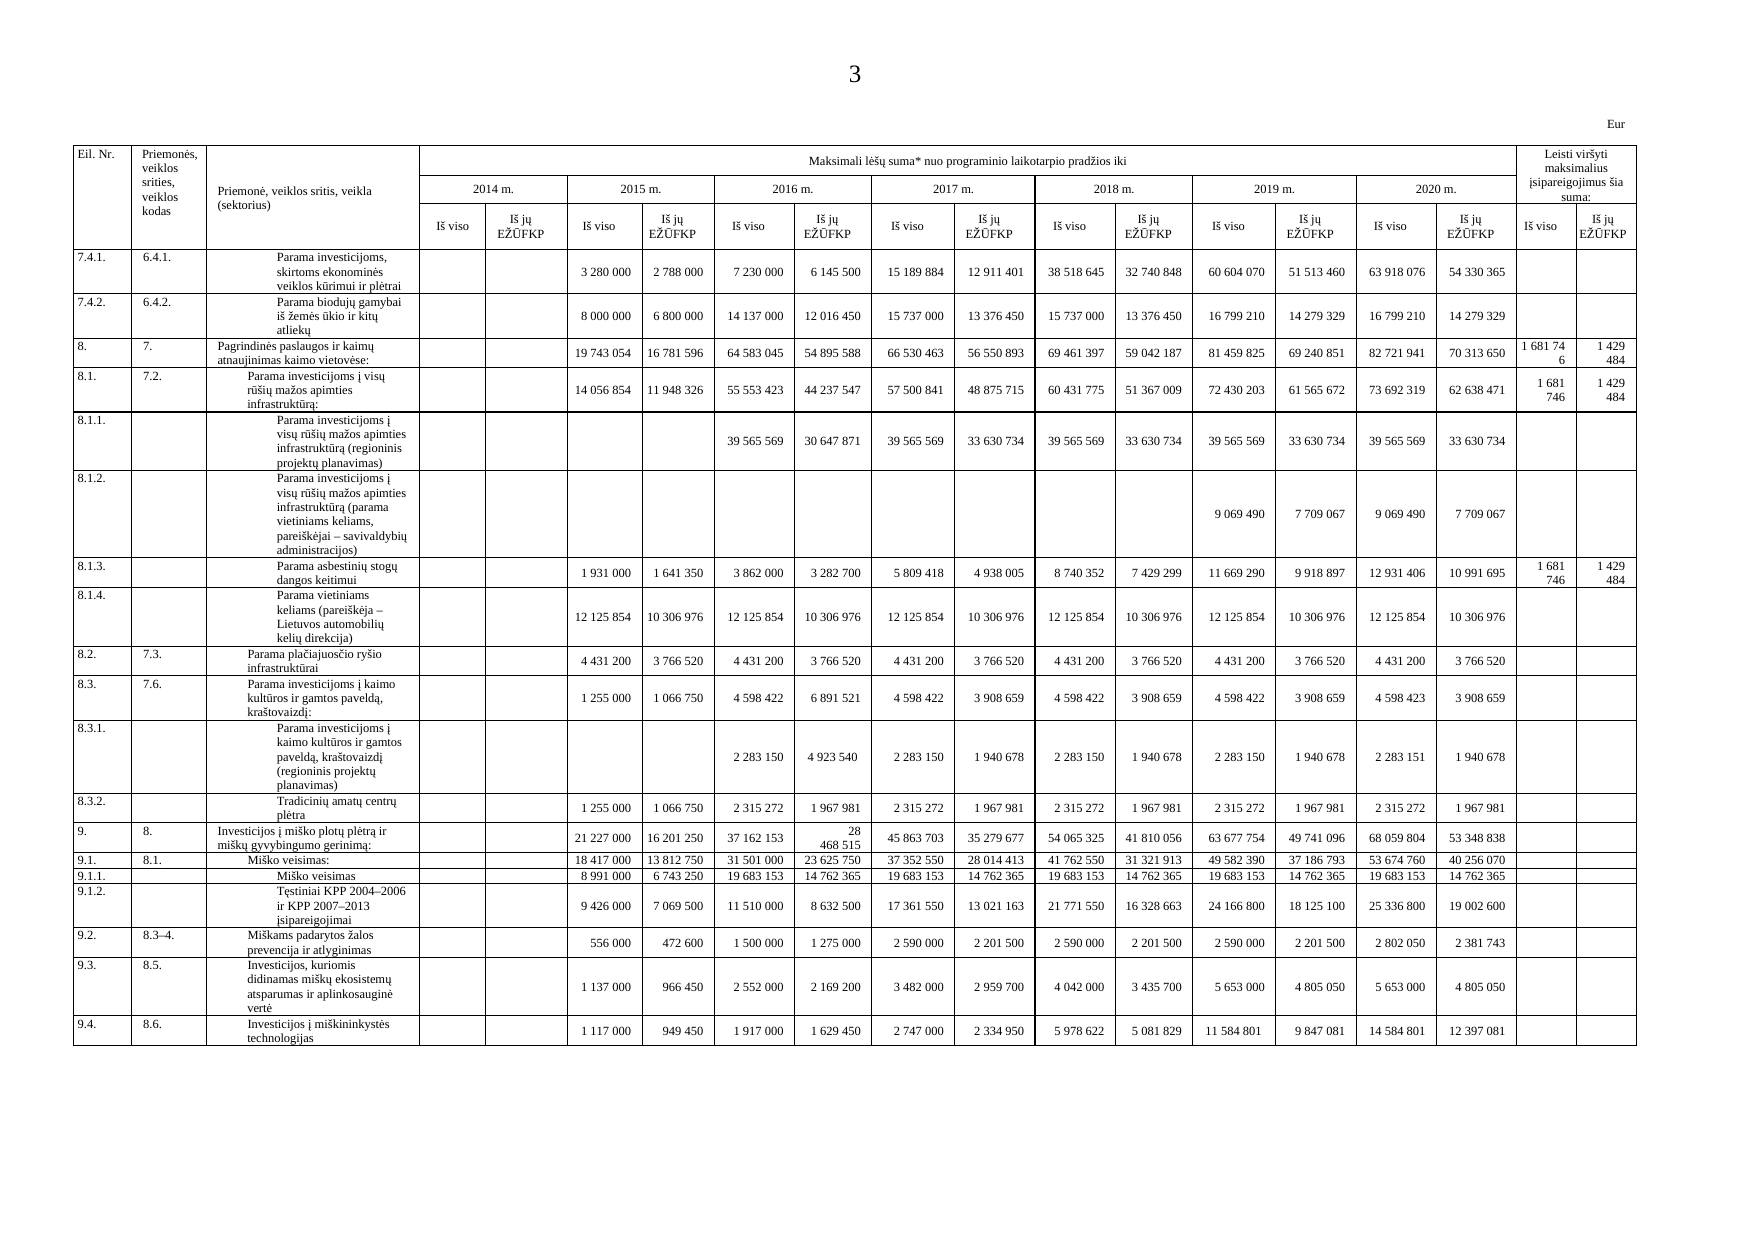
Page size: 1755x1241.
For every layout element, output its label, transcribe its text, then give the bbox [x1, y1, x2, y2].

table_cell [643, 471, 714, 557]
table_cell 4 598 423 [1357, 676, 1436, 719]
table_cell [1517, 294, 1576, 337]
table_cell 1 967 981 [795, 794, 871, 822]
table_cell 8 740 352 [1036, 558, 1115, 587]
table_cell 4 042 000 [1036, 958, 1115, 1015]
table_cell 2019 m. [1193, 176, 1356, 203]
table_cell 14 279 329 [1276, 294, 1356, 337]
table_cell 1 940 678 [1116, 721, 1192, 792]
table_cell 10 306 976 [955, 588, 1034, 646]
table_cell 3 766 520 [1437, 647, 1516, 675]
table_cell [486, 958, 567, 1015]
table_cell 7.4.2. [74, 294, 131, 337]
table_cell [486, 368, 567, 411]
table_cell 2 747 000 [872, 1016, 954, 1045]
table_cell [420, 339, 485, 367]
table_cell [486, 853, 567, 867]
table_cell 11 948 326 [643, 368, 714, 411]
table_header [794, 117, 872, 145]
table_cell 9. [74, 823, 131, 852]
table_cell 33 630 734 [1437, 413, 1516, 470]
table_cell 33 630 734 [1276, 413, 1356, 470]
table_cell 5 978 622 [1036, 1016, 1115, 1045]
table_cell Parama investicijoms į kaimo kultūros ir gamtos paveldą, kraštovaizdį: [207, 676, 419, 719]
table_cell 7.2. [132, 368, 206, 411]
table_cell 1 500 000 [715, 928, 794, 957]
table_cell [486, 928, 567, 957]
table_cell 8.1. [74, 368, 131, 411]
table_cell 19 743 054 [568, 339, 642, 367]
table_cell 56 550 893 [955, 339, 1034, 367]
table_cell 13 021 163 [955, 884, 1034, 927]
table_cell 4 431 200 [568, 647, 642, 675]
table_cell 4 938 005 [955, 558, 1034, 587]
table_cell [643, 413, 714, 470]
table_cell [1517, 958, 1576, 1015]
table_cell 4 431 200 [715, 647, 794, 675]
table_cell 51 513 460 [1276, 250, 1356, 293]
table_cell 41 810 056 [1116, 823, 1192, 852]
table_cell [132, 558, 206, 587]
table_cell 3 282 700 [795, 558, 871, 587]
table_cell 12 125 854 [1036, 588, 1115, 646]
table_cell 14 056 854 [568, 368, 642, 411]
table_cell [1577, 647, 1636, 675]
table_cell 12 931 406 [1357, 558, 1436, 587]
table_cell [420, 676, 485, 719]
table_cell 556 000 [568, 928, 642, 957]
table_cell 6 743 250 [643, 869, 714, 883]
table_cell 3 482 000 [872, 958, 954, 1015]
table_cell 14 762 365 [795, 869, 871, 883]
table_cell Priemonės, veiklos srities, veiklos kodas [132, 146, 206, 249]
table_cell 966 450 [643, 958, 714, 1015]
table_cell [132, 869, 206, 883]
table_cell 37 352 550 [872, 853, 954, 867]
table_cell 1 137 000 [568, 958, 642, 1015]
table_cell Priemonė, veiklos sritis, veikla (sektorius) [207, 146, 419, 249]
table_cell 53 348 838 [1437, 823, 1516, 852]
table_cell 51 367 009 [1116, 368, 1192, 411]
table_cell 9.1.1. [74, 869, 131, 883]
table_cell [486, 884, 567, 927]
table_cell Parama investicijoms, skirtoms ekonominės veiklos kūrimui ir plėtrai [207, 250, 419, 293]
table_cell 68 059 804 [1357, 823, 1436, 852]
table_cell [132, 588, 206, 646]
table_cell 4 431 200 [1357, 647, 1436, 675]
table_cell 2 959 700 [955, 958, 1034, 1015]
table_cell 2 788 000 [643, 250, 714, 293]
table_cell [486, 588, 567, 646]
table_cell 69 240 851 [1276, 339, 1356, 367]
table_cell Iš viso [715, 204, 794, 249]
table_header [1276, 117, 1356, 145]
table_cell [420, 794, 485, 822]
table_cell Iš jų EŽŪFKP [1276, 204, 1356, 249]
table_cell [1517, 794, 1576, 822]
table_cell Iš viso [1036, 204, 1115, 249]
table_cell 13 376 450 [955, 294, 1034, 337]
table_cell 19 683 153 [1036, 869, 1115, 883]
table_cell Iš viso [1517, 204, 1576, 249]
table_cell Iš jų EŽŪFKP [643, 204, 714, 249]
table_cell [1517, 928, 1576, 957]
table_cell [132, 721, 206, 792]
table_cell 14 584 801 [1357, 1016, 1436, 1045]
table_cell 6.4.1. [132, 250, 206, 293]
table_cell 39 565 569 [1193, 413, 1275, 470]
table_cell [643, 721, 714, 792]
table_cell 2 802 050 [1357, 928, 1436, 957]
table_cell 8.1.2. [74, 471, 131, 557]
table_cell 7 429 299 [1116, 558, 1192, 587]
table_cell 40 256 070 [1437, 853, 1516, 867]
table_cell [1036, 471, 1115, 557]
table_cell 54 065 325 [1036, 823, 1115, 852]
table_cell 17 361 550 [872, 884, 954, 927]
table_cell 70 313 650 [1437, 339, 1516, 367]
table_cell 5 653 000 [1357, 958, 1436, 1015]
table_cell [1517, 471, 1576, 557]
table_cell 3 766 520 [955, 647, 1034, 675]
table_cell 19 683 153 [1193, 869, 1275, 883]
table_header [1516, 117, 1576, 145]
table_header [955, 117, 1035, 145]
table_cell 12 125 854 [1193, 588, 1275, 646]
table_cell [1517, 869, 1576, 883]
table_cell 8 991 000 [568, 869, 642, 883]
table_cell 3 766 520 [1276, 647, 1356, 675]
table_cell 53 674 760 [1357, 853, 1436, 867]
table_cell 12 125 854 [715, 588, 794, 646]
table_cell 9 847 081 [1276, 1016, 1356, 1045]
table_cell 16 799 210 [1193, 294, 1275, 337]
table_cell 54 895 588 [795, 339, 871, 367]
table_cell [420, 884, 485, 927]
table_cell [420, 1016, 485, 1045]
table_cell [1116, 471, 1192, 557]
table_cell 37 186 793 [1276, 853, 1356, 867]
table_cell 3 435 700 [1116, 958, 1192, 1015]
table_cell [1517, 647, 1576, 675]
table_cell 2 315 272 [1357, 794, 1436, 822]
table_cell [420, 928, 485, 957]
table_cell 2014 m. [420, 176, 567, 203]
table_cell 14 137 000 [715, 294, 794, 337]
table_cell 19 683 153 [872, 869, 954, 883]
table_cell 3 862 000 [715, 558, 794, 587]
table_cell [1517, 250, 1576, 293]
table_cell [1517, 884, 1576, 927]
table_cell [420, 853, 485, 867]
table_cell 6.4.2. [132, 294, 206, 337]
table_cell 2016 m. [715, 176, 871, 203]
table_cell [420, 558, 485, 587]
table_cell [568, 413, 642, 470]
table_cell 41 762 550 [1036, 853, 1115, 867]
table_cell 1 681 746 [1517, 339, 1576, 367]
table_cell [1517, 823, 1576, 852]
table_cell 7 709 067 [1276, 471, 1356, 557]
table_cell 1 967 981 [955, 794, 1034, 822]
table_cell 14 762 365 [1437, 869, 1516, 883]
table_cell Miško veisimas [207, 869, 419, 883]
table_cell [568, 471, 642, 557]
table_cell [1517, 721, 1576, 792]
table_cell [795, 471, 871, 557]
table_cell [486, 413, 567, 470]
table_cell 2 283 150 [1036, 721, 1115, 792]
table_cell 8.1. [132, 853, 206, 867]
table_cell Pagrindinės paslaugos ir kaimų atnaujinimas kaimo vietovėse: [207, 339, 419, 367]
table_cell 6 800 000 [643, 294, 714, 337]
table_cell 8.6. [132, 1016, 206, 1045]
table_cell Parama plačiajuosčio ryšio infrastruktūrai [207, 647, 419, 675]
table_cell 5 081 829 [1116, 1016, 1192, 1045]
table_cell 28 468 515 [795, 823, 871, 852]
table_cell 8 632 500 [795, 884, 871, 927]
table_cell 62 638 471 [1437, 368, 1516, 411]
table_cell Parama biodujų gamybai iš žemės ūkio ir kitų atliekų [207, 294, 419, 337]
table_cell 44 237 547 [795, 368, 871, 411]
table_cell [1577, 721, 1636, 792]
table_cell 9.4. [74, 1016, 131, 1045]
table_cell 9 069 490 [1193, 471, 1275, 557]
table_cell 4 431 200 [872, 647, 954, 675]
table_cell 63 677 754 [1193, 823, 1275, 852]
table_cell 2 283 150 [872, 721, 954, 792]
table_cell Iš jų EŽŪFKP [486, 204, 567, 249]
table_cell 14 762 365 [1276, 869, 1356, 883]
table_cell 1 641 350 [643, 558, 714, 587]
table_cell 9.3. [74, 958, 131, 1015]
table_cell 4 598 422 [872, 676, 954, 719]
table_cell 8.3.2. [74, 794, 131, 822]
table_cell 6 891 521 [795, 676, 871, 719]
table_cell 1 117 000 [568, 1016, 642, 1045]
table_cell [1577, 823, 1636, 852]
table_cell 3 908 659 [1116, 676, 1192, 719]
table_cell 7 069 500 [643, 884, 714, 927]
table_cell 12 911 401 [955, 250, 1034, 293]
table_header [1356, 117, 1436, 145]
table_cell 1 066 750 [643, 676, 714, 719]
table_cell [1577, 853, 1636, 867]
table_cell [486, 676, 567, 719]
table_cell 37 162 153 [715, 823, 794, 852]
table_cell 31 501 000 [715, 853, 794, 867]
table_cell 21 227 000 [568, 823, 642, 852]
table_cell 49 741 096 [1276, 823, 1356, 852]
table_cell 472 600 [643, 928, 714, 957]
table_cell 7 709 067 [1437, 471, 1516, 557]
table_cell 8.2. [74, 647, 131, 675]
table_header [206, 117, 419, 145]
table_cell 15 737 000 [872, 294, 954, 337]
table_cell 11 584 801 [1193, 1016, 1275, 1045]
table_cell 15 189 884 [872, 250, 954, 293]
table_header Eur [1576, 117, 1636, 145]
table_cell 2 283 151 [1357, 721, 1436, 792]
table_cell 55 553 423 [715, 368, 794, 411]
table_cell 8 000 000 [568, 294, 642, 337]
table_cell 1 066 750 [643, 794, 714, 822]
table_cell Iš jų EŽŪFKP [795, 204, 871, 249]
table_cell 59 042 187 [1116, 339, 1192, 367]
table_cell [486, 471, 567, 557]
table_cell 1 275 000 [795, 928, 871, 957]
table_cell [1577, 958, 1636, 1015]
table_cell [1577, 869, 1636, 883]
table_header [1035, 117, 1115, 145]
table_cell 16 328 663 [1116, 884, 1192, 927]
table_cell [486, 1016, 567, 1045]
table_cell [486, 869, 567, 883]
table_cell 2 201 500 [955, 928, 1034, 957]
table_cell 1 629 450 [795, 1016, 871, 1045]
table_cell 2 169 200 [795, 958, 871, 1015]
table_cell 4 598 422 [1036, 676, 1115, 719]
table_cell 14 762 365 [1116, 869, 1192, 883]
table_cell 2 201 500 [1276, 928, 1356, 957]
table_cell 72 430 203 [1193, 368, 1275, 411]
table_cell 12 016 450 [795, 294, 871, 337]
table_cell 33 630 734 [955, 413, 1034, 470]
table_cell 4 923 540 [795, 721, 871, 792]
table_header [74, 117, 132, 145]
table_cell 1 255 000 [568, 794, 642, 822]
table_cell 11 510 000 [715, 884, 794, 927]
table_cell 1 255 000 [568, 676, 642, 719]
table_cell 3 766 520 [795, 647, 871, 675]
table_cell 2 283 150 [715, 721, 794, 792]
table_cell [420, 368, 485, 411]
table_cell [486, 558, 567, 587]
table_cell 1 967 981 [1437, 794, 1516, 822]
table_cell [132, 413, 206, 470]
table_cell Maksimali lėšų suma* nuo programinio laikotarpio pradžios iki [420, 146, 1516, 175]
table_cell 63 918 076 [1357, 250, 1436, 293]
table_cell 2 315 272 [1193, 794, 1275, 822]
table_cell 9.2. [74, 928, 131, 957]
table_cell Eil. Nr. [74, 146, 131, 249]
table_cell [420, 250, 485, 293]
table_cell 8.5. [132, 958, 206, 1015]
table_cell [420, 413, 485, 470]
table_cell 2 283 150 [1193, 721, 1275, 792]
table_cell 3 908 659 [955, 676, 1034, 719]
table_cell Iš viso [872, 204, 954, 249]
table_header [419, 117, 714, 145]
table_cell [132, 471, 206, 557]
table_cell [486, 823, 567, 852]
table_cell 1 429 484 [1577, 339, 1636, 367]
table_cell [955, 471, 1034, 557]
table_cell 16 781 596 [643, 339, 714, 367]
table_cell [420, 958, 485, 1015]
table_cell 16 201 250 [643, 823, 714, 852]
table_cell [486, 250, 567, 293]
table_cell 39 565 569 [1357, 413, 1436, 470]
table_cell 57 500 841 [872, 368, 954, 411]
table_cell 39 565 569 [1036, 413, 1115, 470]
table_cell 7. [132, 339, 206, 367]
table_cell 2 315 272 [1036, 794, 1115, 822]
table_cell 8.3. [74, 676, 131, 719]
table_cell 19 683 153 [715, 869, 794, 883]
table_cell 3 908 659 [1276, 676, 1356, 719]
table_cell [1517, 588, 1576, 646]
table_cell 2020 m. [1357, 176, 1516, 203]
table_cell [1577, 471, 1636, 557]
table_cell 69 461 397 [1036, 339, 1115, 367]
table_cell 28 014 413 [955, 853, 1034, 867]
table_cell 1 940 678 [1437, 721, 1516, 792]
table_cell [420, 869, 485, 883]
table_cell 38 518 645 [1036, 250, 1115, 293]
table_cell 35 279 677 [955, 823, 1034, 852]
table_cell 30 647 871 [795, 413, 871, 470]
table_cell 2017 m. [872, 176, 1034, 203]
table_header [1436, 117, 1516, 145]
table_cell 2 590 000 [1036, 928, 1115, 957]
table_cell Tradicinių amatų centrų plėtra [207, 794, 419, 822]
table_cell Iš viso [1357, 204, 1436, 249]
table_cell 4 598 422 [1193, 676, 1275, 719]
table_cell 1 931 000 [568, 558, 642, 587]
table_cell 4 431 200 [1036, 647, 1115, 675]
table_cell Parama investicijoms į kaimo kultūros ir gamtos paveldą, kraštovaizdį (regioninis projektų planavimas) [207, 721, 419, 792]
table_cell 10 306 976 [1116, 588, 1192, 646]
table_header [714, 117, 794, 145]
table_cell 2 315 272 [872, 794, 954, 822]
table_cell 3 280 000 [568, 250, 642, 293]
table_cell 21 771 550 [1036, 884, 1115, 927]
table_cell [1577, 413, 1636, 470]
table_cell 4 805 050 [1437, 958, 1516, 1015]
table_cell 60 604 070 [1193, 250, 1275, 293]
table_cell [568, 721, 642, 792]
table_cell Parama asbestinių stogų dangos keitimui [207, 558, 419, 587]
table_cell 39 565 569 [715, 413, 794, 470]
table_cell [420, 294, 485, 337]
table_cell 2 590 000 [872, 928, 954, 957]
table_cell [420, 471, 485, 557]
table_cell 7.6. [132, 676, 206, 719]
table_cell 1 681 746 [1517, 368, 1576, 411]
table_cell 15 737 000 [1036, 294, 1115, 337]
table_cell 1 940 678 [955, 721, 1034, 792]
table_cell Leisti viršyti maksimalius įsipareigojimus šia suma: [1517, 146, 1636, 203]
table_cell 8. [74, 339, 131, 367]
table_cell 25 336 800 [1357, 884, 1436, 927]
table_cell 2 315 272 [715, 794, 794, 822]
table_cell [132, 884, 206, 927]
table_cell [1577, 250, 1636, 293]
table_cell Iš jų EŽŪFKP [955, 204, 1034, 249]
table_cell Parama investicijoms į visų rūšių mažos apimties infrastruktūrą (regioninis projektų planavimas) [207, 413, 419, 470]
table_cell 18 125 100 [1276, 884, 1356, 927]
table_cell 12 125 854 [1357, 588, 1436, 646]
table_cell 54 330 365 [1437, 250, 1516, 293]
table_cell Iš viso [568, 204, 642, 249]
table_cell 66 530 463 [872, 339, 954, 367]
table_cell 9 918 897 [1276, 558, 1356, 587]
table_cell 8.1.4. [74, 588, 131, 646]
table_cell 2 334 950 [955, 1016, 1034, 1045]
table_cell 19 683 153 [1357, 869, 1436, 883]
table_cell Miško veisimas: [207, 853, 419, 867]
table_cell 48 875 715 [955, 368, 1034, 411]
table_cell 9.1.2. [74, 884, 131, 927]
table_cell 949 450 [643, 1016, 714, 1045]
table_cell 11 669 290 [1193, 558, 1275, 587]
table_cell [486, 339, 567, 367]
table_header [872, 117, 955, 145]
table_cell [420, 588, 485, 646]
table_cell [1577, 588, 1636, 646]
table_cell [1577, 294, 1636, 337]
table_cell 73 692 319 [1357, 368, 1436, 411]
table_cell 24 166 800 [1193, 884, 1275, 927]
table_header [132, 117, 206, 145]
table_cell 64 583 045 [715, 339, 794, 367]
table_cell 3 766 520 [643, 647, 714, 675]
table_cell [1517, 413, 1576, 470]
table_cell 10 306 976 [1276, 588, 1356, 646]
table_cell 23 625 750 [795, 853, 871, 867]
table_cell [420, 823, 485, 852]
table_cell [1517, 853, 1576, 867]
table_cell [1577, 1016, 1636, 1045]
table_cell 2018 m. [1036, 176, 1192, 203]
table_cell 2 552 000 [715, 958, 794, 1015]
table_cell 6 145 500 [795, 250, 871, 293]
table_cell 10 306 976 [1437, 588, 1516, 646]
table_header [1193, 117, 1276, 145]
table_cell 12 125 854 [872, 588, 954, 646]
table_cell 7 230 000 [715, 250, 794, 293]
table_cell 49 582 390 [1193, 853, 1275, 867]
table_cell 16 799 210 [1357, 294, 1436, 337]
table_cell 8.1.3. [74, 558, 131, 587]
table_cell 1 429 484 [1577, 558, 1636, 587]
table_cell [486, 794, 567, 822]
table_cell [420, 721, 485, 792]
table_cell [715, 471, 794, 557]
table_cell 2 381 743 [1437, 928, 1516, 957]
table_cell 14 279 329 [1437, 294, 1516, 337]
table_cell [1517, 1016, 1576, 1045]
table_cell Iš jų EŽŪFKP [1577, 204, 1636, 249]
table_cell [1517, 676, 1576, 719]
table_cell 1 967 981 [1276, 794, 1356, 822]
table_cell Investicijos, kuriomis didinamas miškų ekosistemų atsparumas ir aplinkosauginė vertė [207, 958, 419, 1015]
table_cell 8. [132, 823, 206, 852]
table_cell 32 740 848 [1116, 250, 1192, 293]
table_cell 10 991 695 [1437, 558, 1516, 587]
table_cell 81 459 825 [1193, 339, 1275, 367]
table_cell 3 908 659 [1437, 676, 1516, 719]
table_cell 4 805 050 [1276, 958, 1356, 1015]
table_cell 3 766 520 [1116, 647, 1192, 675]
table_cell 13 812 750 [643, 853, 714, 867]
table_cell 12 397 081 [1437, 1016, 1516, 1045]
table_cell Iš jų EŽŪFKP [1437, 204, 1516, 249]
table_cell 9 426 000 [568, 884, 642, 927]
table_cell 2015 m. [568, 176, 714, 203]
table_cell 7.4.1. [74, 250, 131, 293]
table_cell 5 653 000 [1193, 958, 1275, 1015]
table_cell Miškams padarytos žalos prevencija ir atlyginimas [207, 928, 419, 957]
table_header [1115, 117, 1193, 145]
table_cell 13 376 450 [1116, 294, 1192, 337]
table_cell 61 565 672 [1276, 368, 1356, 411]
table_cell 1 967 981 [1116, 794, 1192, 822]
table_cell Iš viso [1193, 204, 1275, 249]
table_cell 4 598 422 [715, 676, 794, 719]
table_cell 60 431 775 [1036, 368, 1115, 411]
table_cell 7.3. [132, 647, 206, 675]
table_cell Investicijos į miškininkystės technologijas [207, 1016, 419, 1045]
table_cell 8.1.1. [74, 413, 131, 470]
table_cell 9.1. [74, 853, 131, 867]
table_cell 82 721 941 [1357, 339, 1436, 367]
table_cell 12 125 854 [568, 588, 642, 646]
table_cell [486, 294, 567, 337]
table_cell Iš viso [420, 204, 485, 249]
table_cell 1 940 678 [1276, 721, 1356, 792]
table_cell 19 002 600 [1437, 884, 1516, 927]
table_cell [1577, 884, 1636, 927]
table_cell 33 630 734 [1116, 413, 1192, 470]
table_cell 9 069 490 [1357, 471, 1436, 557]
table_cell Parama investicijoms į visų rūšių mažos apimties infrastruktūrą (parama vietiniams keliams, pareiškėjai – savivaldybių administracijos) [207, 471, 419, 557]
table_cell 1 917 000 [715, 1016, 794, 1045]
table_cell [132, 794, 206, 822]
table_cell 2 201 500 [1116, 928, 1192, 957]
table_cell [872, 471, 954, 557]
table_cell 8.3.1. [74, 721, 131, 792]
table_cell [486, 647, 567, 675]
table_cell [1577, 928, 1636, 957]
table_cell [486, 721, 567, 792]
table_cell Parama investicijoms į visų rūšių mažos apimties infrastruktūrą: [207, 368, 419, 411]
table_cell 14 762 365 [955, 869, 1034, 883]
table_cell [420, 647, 485, 675]
table_cell 39 565 569 [872, 413, 954, 470]
table_cell [1577, 794, 1636, 822]
table_cell 1 681 746 [1517, 558, 1576, 587]
table_cell 10 306 976 [643, 588, 714, 646]
table_cell 18 417 000 [568, 853, 642, 867]
table_cell 2 590 000 [1193, 928, 1275, 957]
table_cell Tęstiniai KPP 2004–2006 ir KPP 2007–2013 įsipareigojimai [207, 884, 419, 927]
table_cell Iš jų EŽŪFKP [1116, 204, 1192, 249]
table_cell 10 306 976 [795, 588, 871, 646]
table_cell 5 809 418 [872, 558, 954, 587]
table_cell 8.3–4. [132, 928, 206, 957]
table_cell Investicijos į miško plotų plėtrą ir miškų gyvybingumo gerinimą: [207, 823, 419, 852]
table_cell 45 863 703 [872, 823, 954, 852]
table_cell 1 429 484 [1577, 368, 1636, 411]
table_cell 31 321 913 [1116, 853, 1192, 867]
table_cell 4 431 200 [1193, 647, 1275, 675]
table_cell Parama vietiniams keliams (pareiškėja – Lietuvos automobilių kelių direkcija) [207, 588, 419, 646]
table_cell [1577, 676, 1636, 719]
